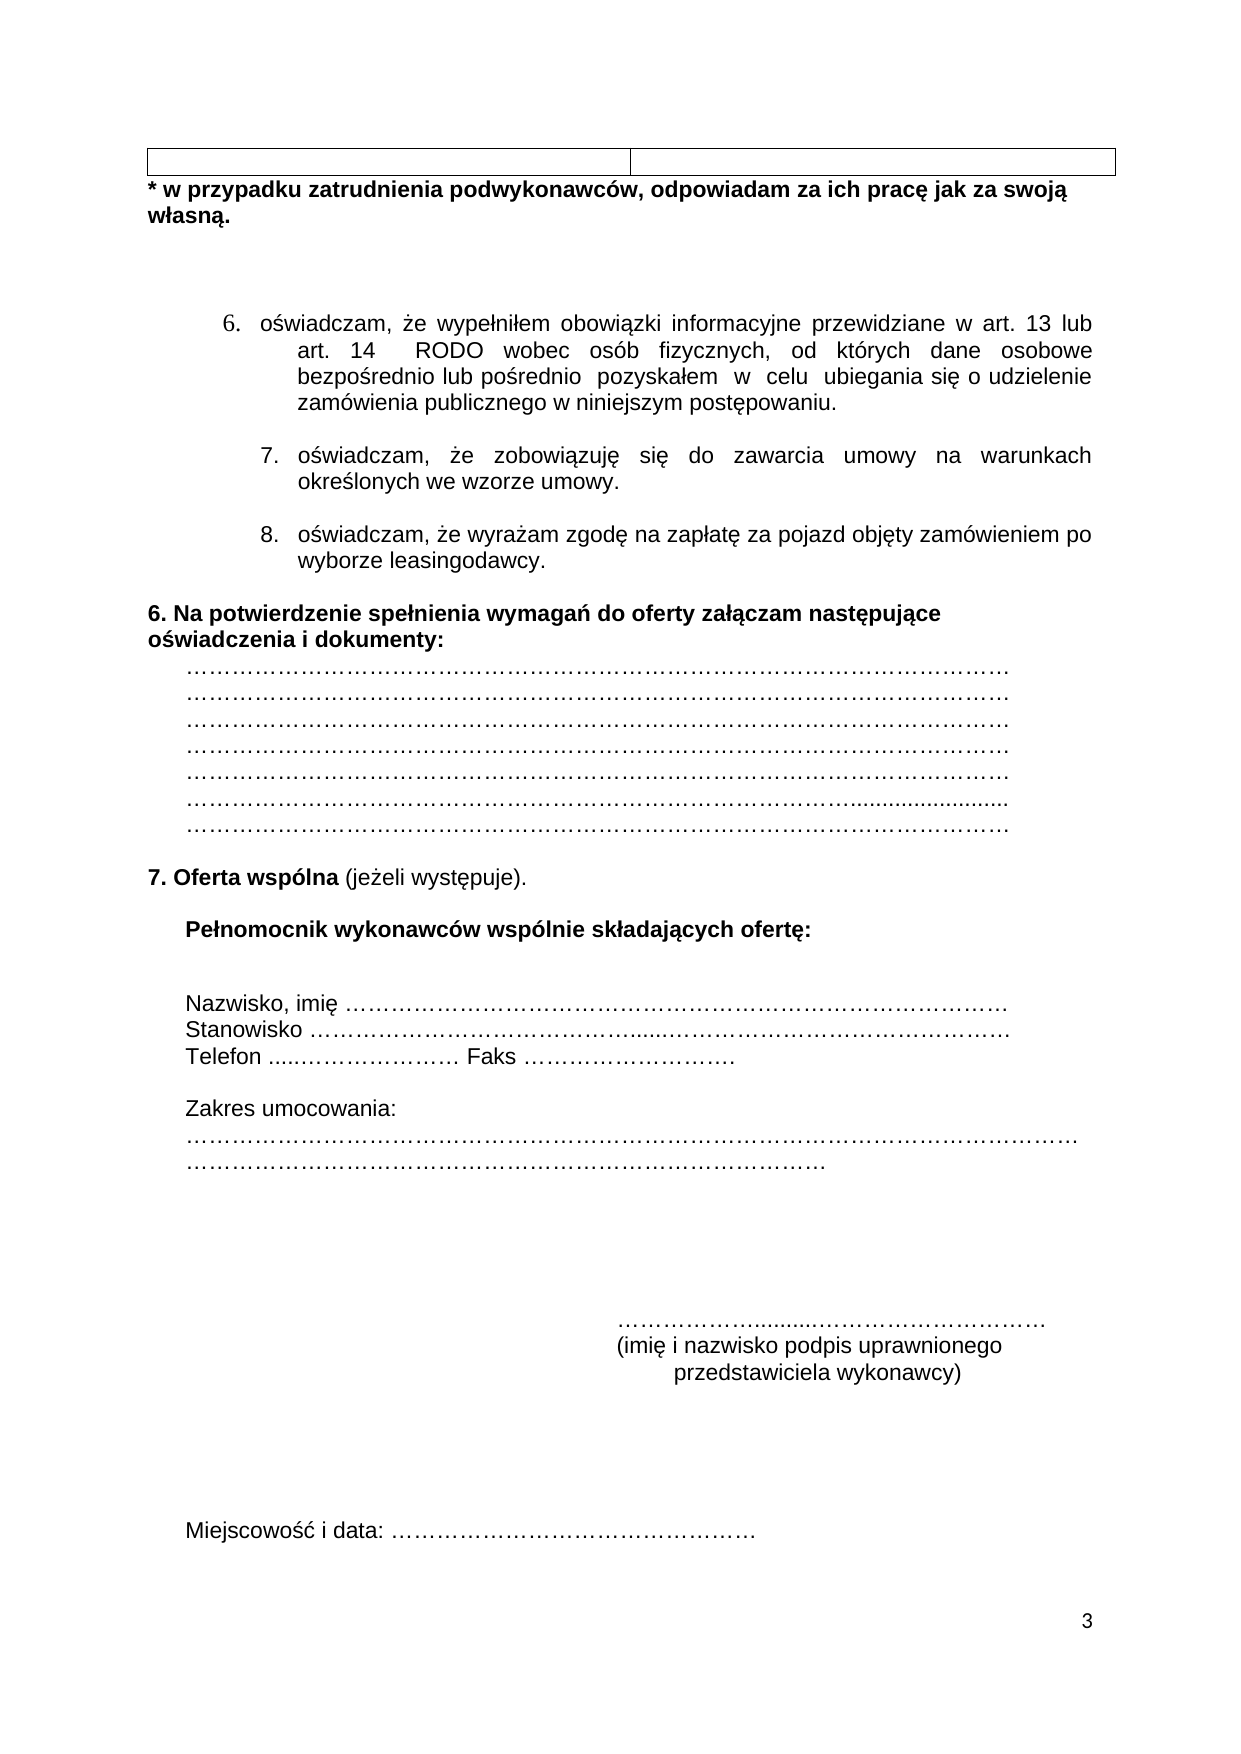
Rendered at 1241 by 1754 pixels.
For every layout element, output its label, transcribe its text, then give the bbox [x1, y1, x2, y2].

list oświadczam, że wypełniłem obowiązki informacyjne przewidziane w art. 13 lub art. 14 RODO wobec osób fizycznych, od których dane osobowe bezpośrednio lub pośrednio pozyskałem w celu ubiegania się o udzielenie zamówienia publicznego w niniejszym postępowaniu. [222, 308, 1093, 416]
text ………………………………………………………………………………………………………………………………………………………………………………… [185, 1122, 1090, 1174]
text Telefon .....………………… Faks ………………………. [185, 1043, 1090, 1069]
text Nazwisko, imię …………………………………………………………………………… [185, 990, 1090, 1016]
text Zakres umocowania: [185, 1095, 1090, 1122]
text (imię i nazwisko podpis uprawnionego [259, 1332, 1090, 1359]
text ……………………………………………………………………………......................... [185, 784, 1093, 811]
text ……………………………………………………………………………………………… [185, 679, 1093, 706]
text Stanowisko ……………………………………......……………………………………… [185, 1016, 1090, 1043]
list oświadczam, że wyrażam zgodę na zapłatę za pojazd objęty zamówieniem po wyborze leasingodawcy. [260, 521, 1093, 574]
text Miejscowość i data: ………………………………………… [185, 1517, 1090, 1543]
subtitle Pełnomocnik wykonawców wspólnie składających ofertę: [185, 916, 1093, 943]
text ……………………………………………………………………………………………… [185, 732, 1093, 758]
text 7. Oferta wspólna (jeżeli występuje). [148, 864, 1090, 890]
list oświadczam, że zobowiązuję się do zawarcia umowy na warunkach określonych we wzorze umowy. [260, 442, 1093, 495]
text * w przypadku zatrudnienia podwykonawców, odpowiadam za ich pracę jak za swoją własną. [148, 176, 1093, 229]
text przedstawiciela wykonawcy) [259, 1359, 1090, 1385]
text ……………………………………………………………………………………………… [185, 706, 1093, 732]
text ……………………………………………………………………………………………… [185, 758, 1093, 784]
text 6. Na potwierdzenie spełnienia wymagań do oferty załączam następujące oświadczenia i dokumenty: [148, 600, 1090, 653]
text ……………………………………………………………………………………………… [185, 653, 1093, 679]
text ………………..........………………………… [185, 1306, 1090, 1332]
text ……………………………………………………………………………………………… [185, 811, 1093, 837]
table_cell [148, 149, 630, 175]
table_cell [631, 149, 1115, 175]
